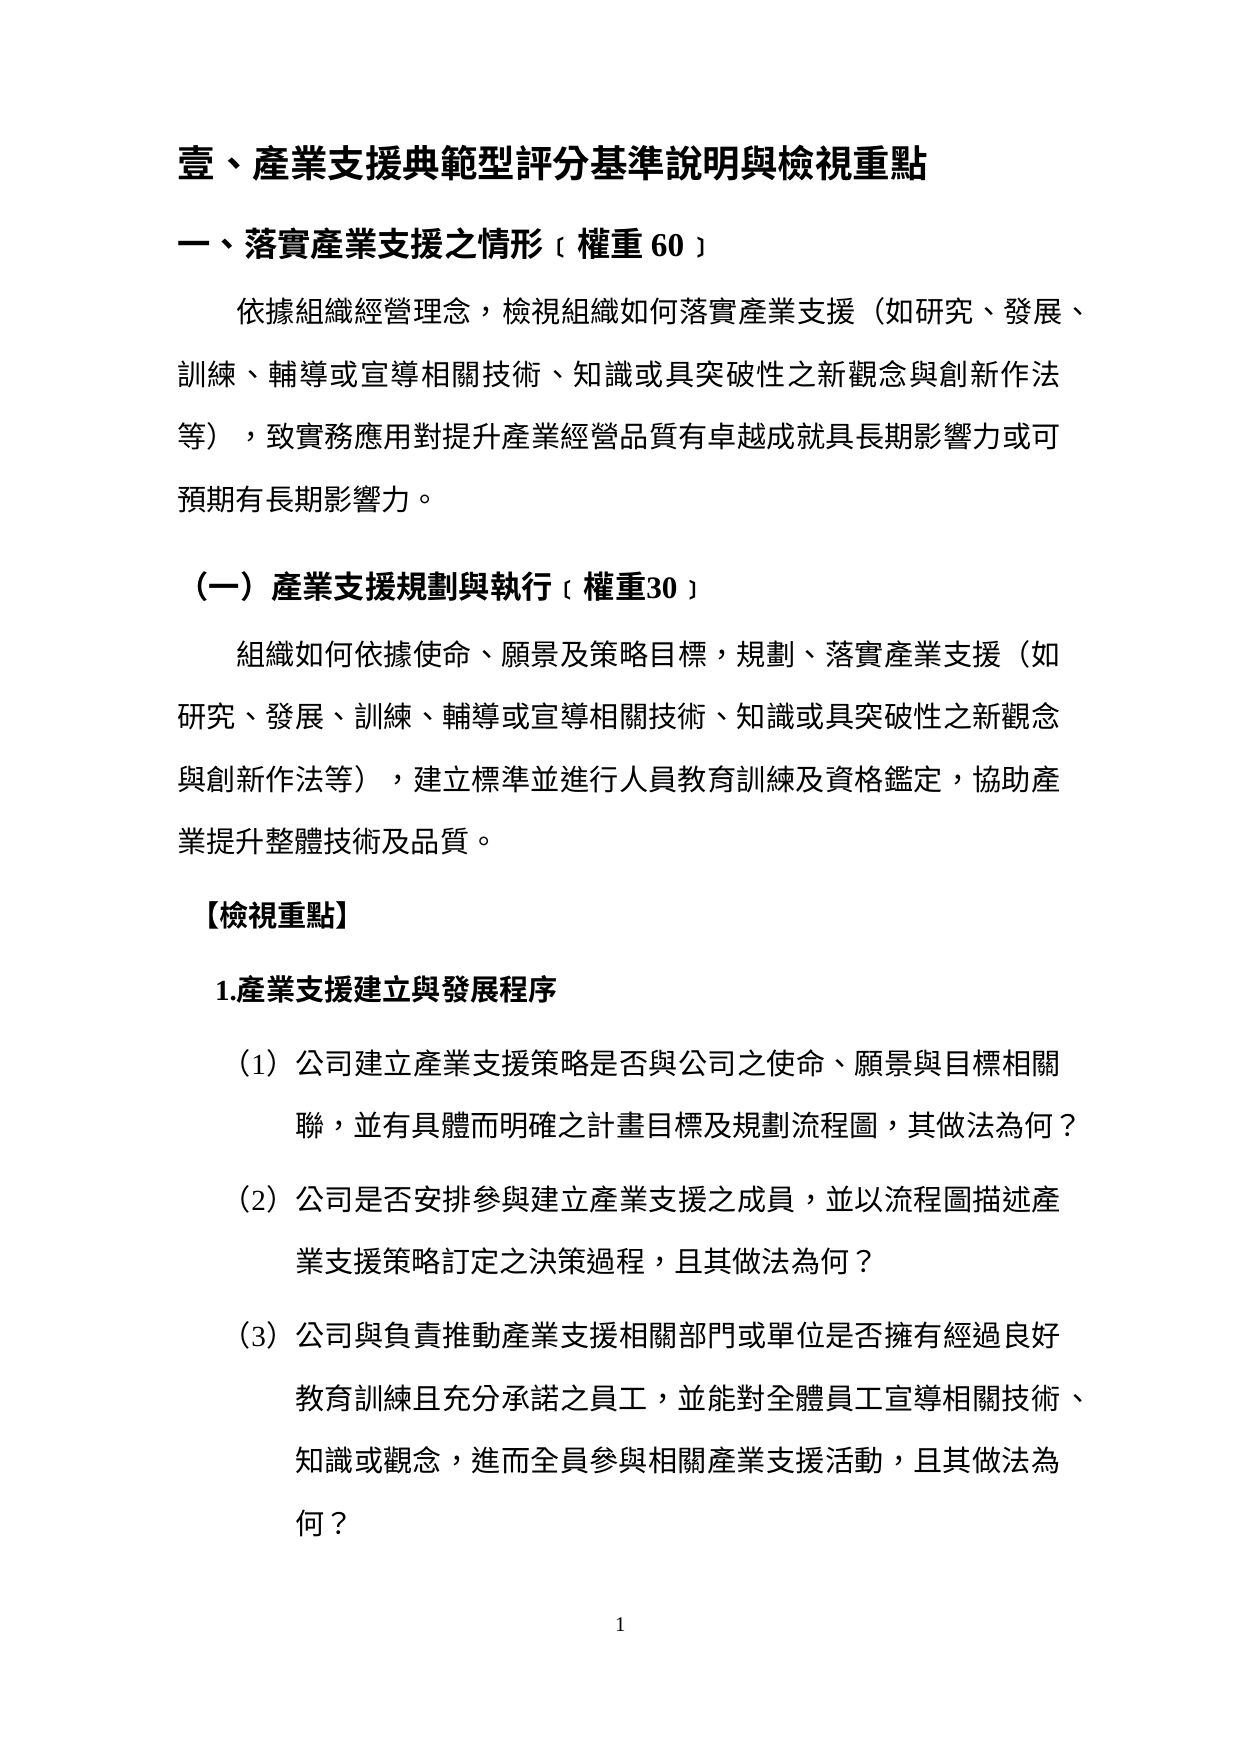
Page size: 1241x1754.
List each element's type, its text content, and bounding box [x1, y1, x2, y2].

text 1.產業支援建立與發展程序 [215, 946, 1063, 1008]
text 組織如何依據使命、願景及策略目標，規劃、落實產業支援（如研究、發展、訓練、輔導或宣導相關技術、知識或具突破性之新觀念與創新作法等），建立標準並進行人員教育訓練及資格鑑定，協助產業提升整體技術及品質。 [177, 611, 1063, 861]
subtitle 壹、產業支援典範型評分基準說明與檢視重點 [177, 119, 1063, 182]
text （2）公司是否安排參與建立產業支援之成員，並以流程圖描述產業支援策略訂定之決策過程，且其做法為何？ [221, 1156, 1063, 1281]
text （1）公司建立產業支援策略是否與公司之使命、願景與目標相關聯，並有具體而明確之計畫目標及規劃流程圖，其做法為何？ [221, 1020, 1063, 1145]
text 【檢視重點】 [190, 872, 1063, 935]
text （3）公司與負責推動產業支援相關部門或單位是否擁有經過良好教育訓練且充分承諾之員工，並能對全體員工宣導相關技術、知識或觀念，進而全員參與相關產業支援活動，且其做法為何？ [221, 1292, 1063, 1542]
subtitle （一）產業支援規劃與執行﹝權重30﹞ [177, 543, 1063, 605]
text 依據組織經營理念，檢視組織如何落實產業支援（如研究、發展、訓練、輔導或宣導相關技術、知識或具突破性之新觀念與創新作法等），致實務應用對提升產業經營品質有卓越成就具長期影響力或可預期有長期影響力。 [177, 268, 1063, 518]
subtitle 一、落實產業支援之情形﹝權重60﹞ [177, 200, 1063, 263]
